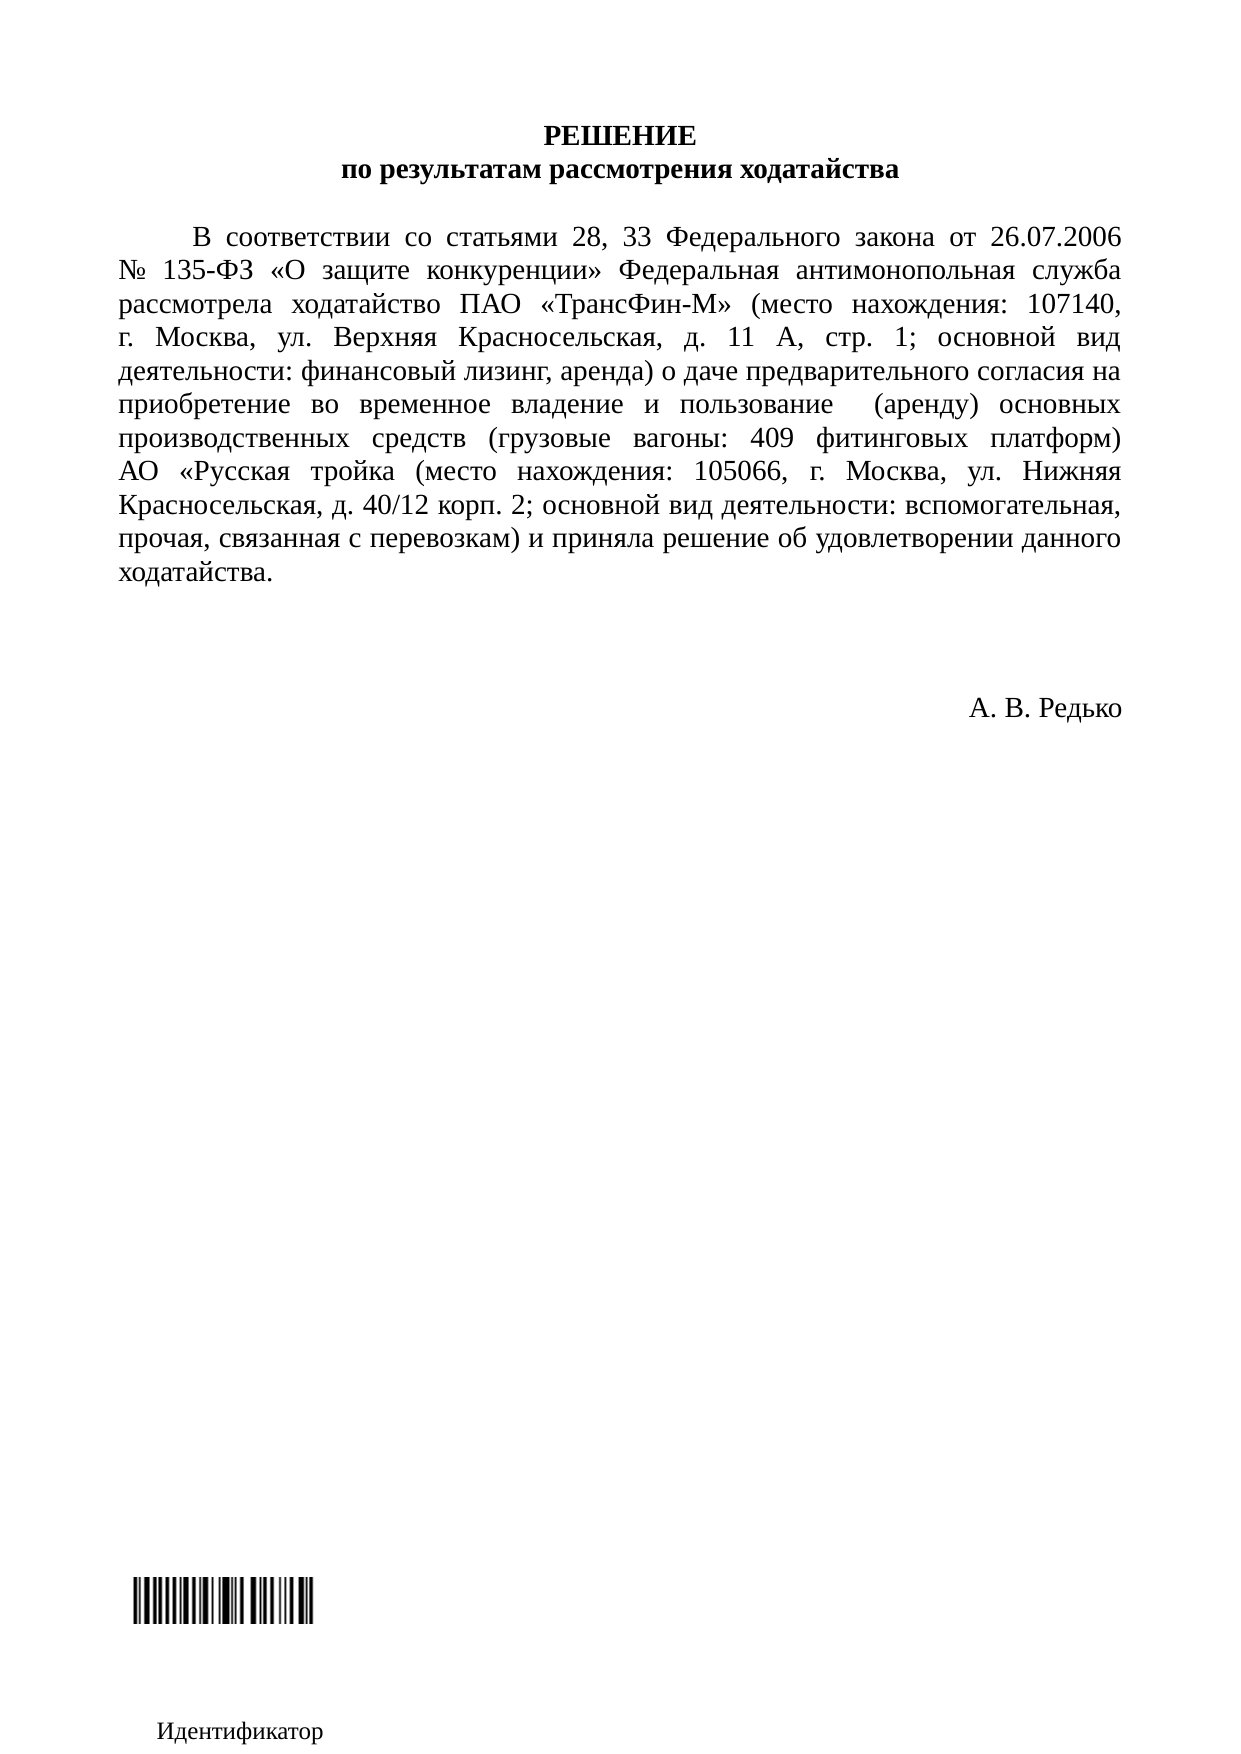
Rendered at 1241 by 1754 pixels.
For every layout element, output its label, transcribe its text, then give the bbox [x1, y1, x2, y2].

picture [118, 1577, 331, 1624]
text РЕШЕНИЕ [118, 118, 1122, 152]
text по результатам рассмотрения ходатайства [118, 152, 1122, 185]
text В соответствии со статьями 28, 33 Федерального закона от 26.07.2006 № 135-ФЗ «О защите конкуренции» Федеральная антимонопольная служба рассмотрела ходатайство ПАО «ТрансФин-М» (место нахождения: 107140, г. Москва, ул. Верхняя Красносельская, д. 11 А, стр. 1; основной вид деятельности: финансовый лизинг, аренда) о даче предварительного согласия на приобретение во временное владение и пользование (аренду) основных производственных средств (грузовые вагоны: 409 фитинговых платформ) АО «Русская тройка (место нахождения: 105066, г. Москва, ул. Нижняя Красносельская, д. 40/12 корп. 2; основной вид деятельности: вспомогательная, прочая, связанная с перевозкам) и приняла решение об удовлетворении данного ходатайства. [118, 219, 1122, 588]
text А. В. Редько [118, 690, 1122, 724]
